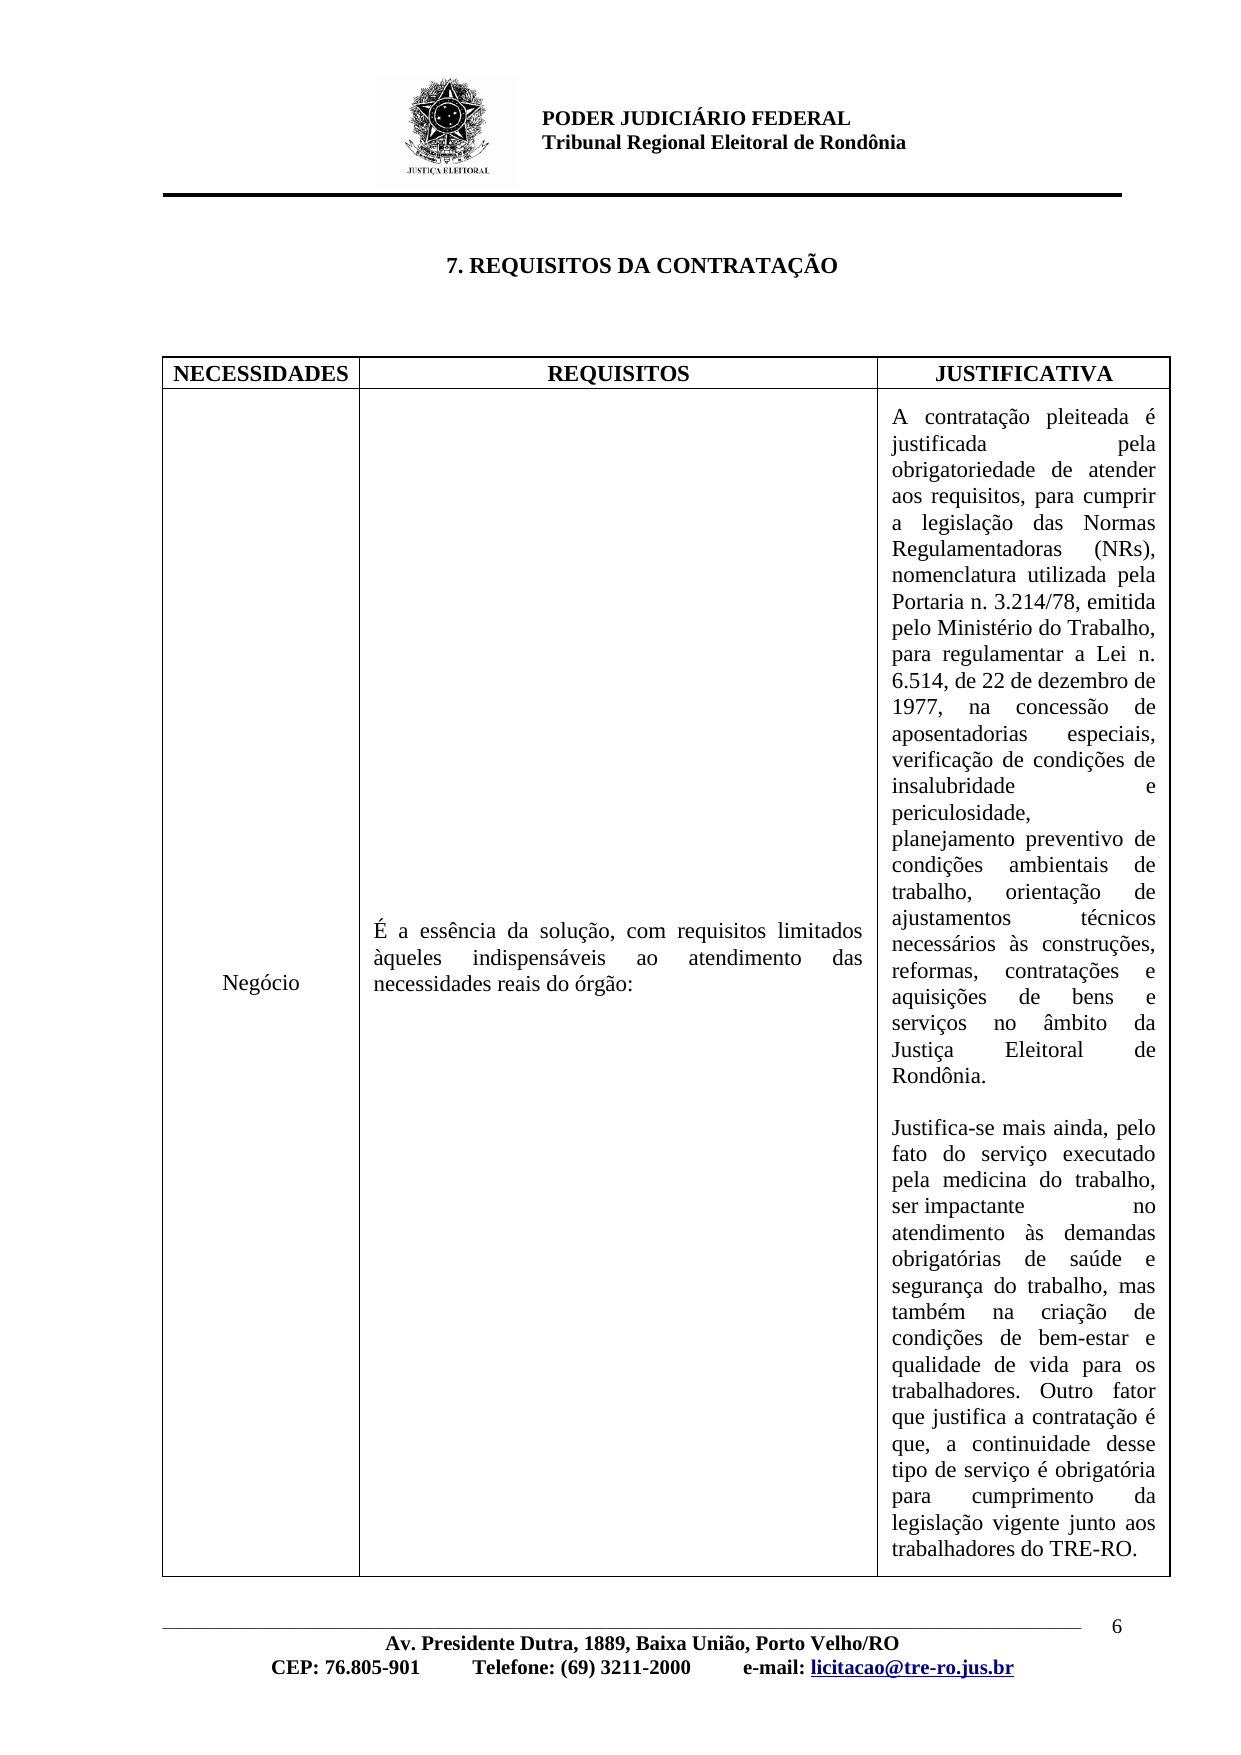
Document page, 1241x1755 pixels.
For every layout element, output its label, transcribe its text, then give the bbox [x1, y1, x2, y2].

text 7. REQUISITOS DA CONTRATAÇÃO [169, 252, 1116, 278]
table_cell Negócio [163, 389, 359, 1576]
table_header NECESSIDADES [163, 358, 359, 387]
table_header JUSTIFICATIVA [878, 358, 1169, 387]
table_cell A contratação pleiteada é justificada pela obrigatoriedade de atender aos requisitos, para cumprir a legislação das Normas Regulamentadoras (NRs), nomenclatura utilizada pela Portaria n. 3.214/78, emitida pelo Ministério do Trabalho, para regulamentar a Lei n. 6.514, de 22 de dezembro de 1977, na concessão de aposentadorias especiais, verificação de condições de insalubridade e periculosidade, planejamento preventivo de condições ambientais de trabalho, orientação de ajustamentos técnicos necessários às construções, reformas, contratações e aquisições de bens e serviços no âmbito da Justiça Eleitoral de Rondônia. Justifica-se mais ainda, pelo fato do serviço executado pela medicina do trabalho, ser impactante no atendimento às demandas obrigatórias de saúde e segurança do trabalho, mas também na criação de condições de bem-estar e qualidade de vida para os trabalhadores. Outro fator que justifica a contratação é que, a continuidade desse tipo de serviço é obrigatória para cumprimento da legislação vigente junto aos trabalhadores do TRE-RO. [878, 389, 1169, 1576]
table_header REQUISITOS [360, 358, 877, 387]
table_cell É a essência da solução, com requisitos limitados àqueles indispensáveis ao atendimento das necessidades reais do órgão: [360, 389, 877, 1576]
